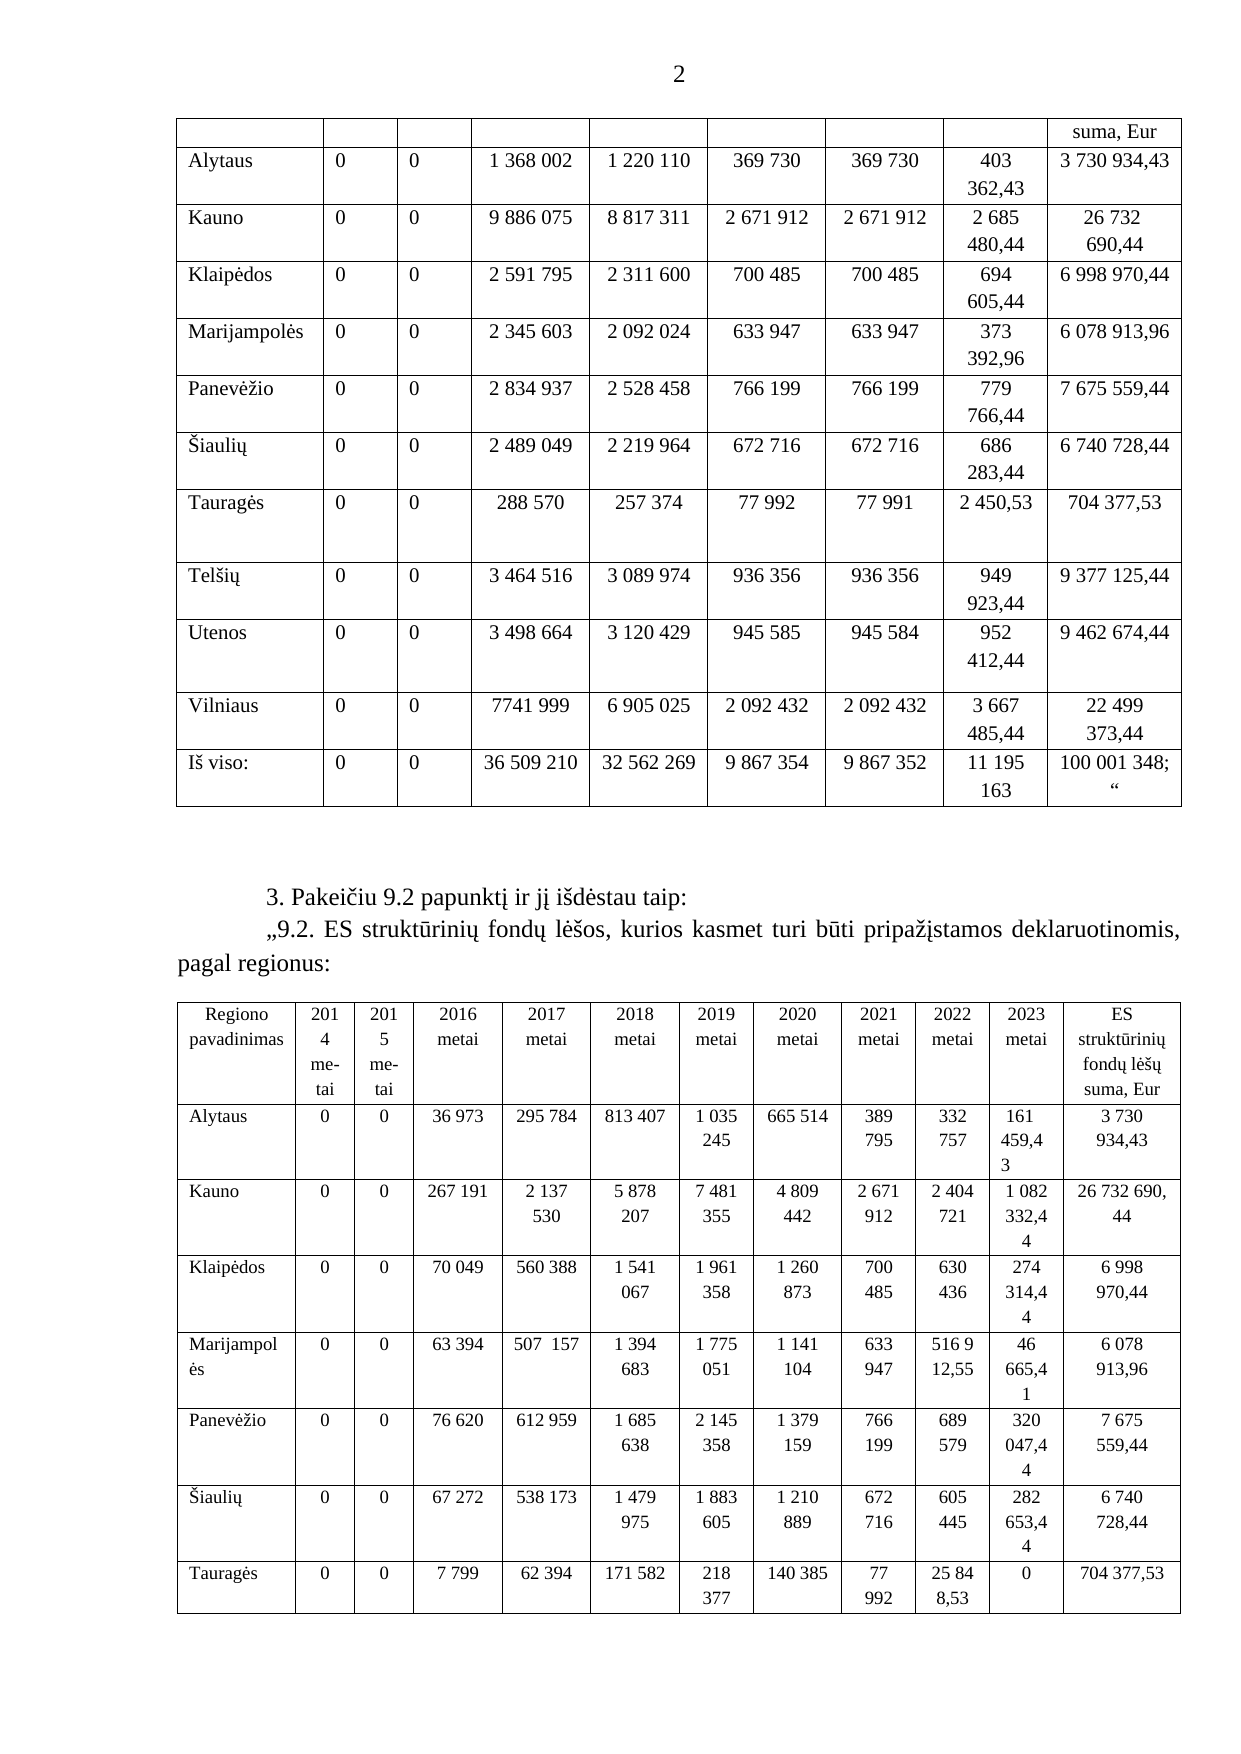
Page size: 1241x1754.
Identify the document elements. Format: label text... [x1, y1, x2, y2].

table_cell Kauno [177, 205, 323, 261]
table_cell 9 867 352 [826, 750, 943, 806]
table_cell 0 [296, 1486, 354, 1561]
table_cell 0 [324, 205, 397, 261]
table_cell 6 998 970,44 [1048, 262, 1181, 318]
table_cell 0 [355, 1486, 413, 1561]
table_cell 403 362,43 [944, 148, 1047, 204]
table_cell 686 283,44 [944, 433, 1047, 489]
table_cell 672 716 [826, 433, 943, 489]
text „9.2. ES struktūrinių fondų lėšos, kurios kasmet turi būti pripažįstamos deklaruotinomis, pagal regionus: [177, 914, 1181, 976]
table_cell 6 078 913,96 [1048, 319, 1181, 375]
table_header [177, 119, 323, 147]
table_cell 0 [398, 490, 471, 562]
table_cell 7 675 559,44 [1064, 1409, 1180, 1485]
table_header [324, 119, 397, 147]
table_cell 3 089 974 [590, 563, 707, 619]
table_header [708, 119, 825, 147]
table_cell 1 775 051 [680, 1333, 753, 1408]
table_cell 4 809 442 [754, 1180, 841, 1255]
table_cell 0 [355, 1409, 413, 1485]
table_cell 507 157 [503, 1333, 590, 1408]
table_header [944, 119, 1047, 147]
table_cell 7 799 [414, 1562, 502, 1613]
table_cell 6 998 970,44 [1064, 1256, 1180, 1332]
table_header [398, 119, 471, 147]
table_header suma, Eur [1048, 119, 1181, 147]
table_cell 0 [398, 319, 471, 375]
table_cell 0 [398, 376, 471, 432]
table_cell 1 541 067 [591, 1256, 679, 1332]
table_cell 2 404 721 [916, 1180, 989, 1255]
table_cell 0 [398, 750, 471, 806]
table_header 2019 metai [680, 1003, 753, 1103]
table_cell 672 716 [842, 1486, 915, 1561]
table_cell Tauragės [177, 490, 323, 562]
table_cell 1 394 683 [591, 1333, 679, 1408]
table_header 2016 metai [414, 1003, 502, 1103]
table_cell 320 047,44 [990, 1409, 1063, 1485]
table_cell 936 356 [708, 563, 825, 619]
table_cell 2 591 795 [472, 262, 589, 318]
table_header [590, 119, 707, 147]
table_cell 2 685 480,44 [944, 205, 1047, 261]
table_cell 0 [296, 1256, 354, 1332]
table_cell 1 685 638 [591, 1409, 679, 1485]
table_cell 945 585 [708, 620, 825, 692]
table_cell 3 464 516 [472, 563, 589, 619]
table_cell 1 210 889 [754, 1486, 841, 1561]
table_cell 46 665,41 [990, 1333, 1063, 1408]
table_cell 0 [296, 1409, 354, 1485]
table_cell 0 [296, 1180, 354, 1255]
table_cell 700 485 [708, 262, 825, 318]
table_cell 26 732 690,44 [1064, 1180, 1180, 1255]
table_cell 1 082 332,44 [990, 1180, 1063, 1255]
table_cell 9 886 075 [472, 205, 589, 261]
table_cell Tauragės [178, 1562, 295, 1613]
table_cell 0 [324, 750, 397, 806]
table_cell 0 [324, 262, 397, 318]
table_cell 7 481 355 [680, 1180, 753, 1255]
table_cell 77 992 [842, 1562, 915, 1613]
table_cell 1 035 245 [680, 1105, 753, 1179]
table_cell 7741 999 [472, 693, 589, 749]
table_cell 952 412,44 [944, 620, 1047, 692]
table_cell 2 311 600 [590, 262, 707, 318]
table_header 2021 metai [842, 1003, 915, 1103]
table_cell 77 991 [826, 490, 943, 562]
table_cell 2 528 458 [590, 376, 707, 432]
table_cell 8 817 311 [590, 205, 707, 261]
table_cell 1 260 873 [754, 1256, 841, 1332]
table_cell 2 092 432 [826, 693, 943, 749]
table_header 2018 metai [591, 1003, 679, 1103]
table_cell 140 385 [754, 1562, 841, 1613]
table_cell 516 912,55 [916, 1333, 989, 1408]
table_cell 633 947 [842, 1333, 915, 1408]
table_cell 100 001 348; “ [1048, 750, 1181, 806]
table_cell 605 445 [916, 1486, 989, 1561]
table_cell 1 220 110 [590, 148, 707, 204]
table_cell 257 374 [590, 490, 707, 562]
table_cell 560 388 [503, 1256, 590, 1332]
table_cell 813 407 [591, 1105, 679, 1179]
table_cell 0 [296, 1105, 354, 1179]
table_cell 332 757 [916, 1105, 989, 1179]
table_cell 612 959 [503, 1409, 590, 1485]
table_cell 665 514 [754, 1105, 841, 1179]
table_cell 11 195 163 [944, 750, 1047, 806]
table_cell 6 740 728,44 [1064, 1486, 1180, 1561]
table_cell 3 120 429 [590, 620, 707, 692]
table_cell 2 671 912 [842, 1180, 915, 1255]
table_cell 9 462 674,44 [1048, 620, 1181, 692]
table_cell 274 314,44 [990, 1256, 1063, 1332]
table_cell 32 562 269 [590, 750, 707, 806]
table_cell 2 092 432 [708, 693, 825, 749]
table_cell 0 [324, 319, 397, 375]
table_cell 949 923,44 [944, 563, 1047, 619]
table_cell 26 732 690,44 [1048, 205, 1181, 261]
table_cell 369 730 [826, 148, 943, 204]
table_cell 0 [324, 376, 397, 432]
table_cell 36 973 [414, 1105, 502, 1179]
table_header 2015 me-tai [355, 1003, 413, 1103]
table_cell 0 [324, 620, 397, 692]
table_cell 2 671 912 [708, 205, 825, 261]
table_cell Šiaulių [177, 433, 323, 489]
table_cell 6 078 913,96 [1064, 1333, 1180, 1408]
table_cell 0 [296, 1562, 354, 1613]
table_cell Alytaus [177, 148, 323, 204]
table_cell 5 878 207 [591, 1180, 679, 1255]
table_cell 9 377 125,44 [1048, 563, 1181, 619]
table_cell Alytaus [178, 1105, 295, 1179]
table_header ES struktūrinių fondų lėšų suma, Eur [1064, 1003, 1180, 1103]
table_cell Klaipėdos [178, 1256, 295, 1332]
table_cell 389 795 [842, 1105, 915, 1179]
table_header 2017 metai [503, 1003, 590, 1103]
table_cell 0 [398, 205, 471, 261]
table_cell 945 584 [826, 620, 943, 692]
table_cell 2 137 530 [503, 1180, 590, 1255]
table_cell 633 947 [826, 319, 943, 375]
table_cell 0 [324, 563, 397, 619]
table_cell Klaipėdos [177, 262, 323, 318]
table_cell Panevėžio [178, 1409, 295, 1485]
table_cell 538 173 [503, 1486, 590, 1561]
table_cell 779 766,44 [944, 376, 1047, 432]
table_cell 295 784 [503, 1105, 590, 1179]
table_cell 1 141 104 [754, 1333, 841, 1408]
table_cell 2 145 358 [680, 1409, 753, 1485]
table_cell 2 450,53 [944, 490, 1047, 562]
table_cell 2 671 912 [826, 205, 943, 261]
table_cell 766 199 [842, 1409, 915, 1485]
table_cell 0 [296, 1333, 354, 1408]
table_cell 689 579 [916, 1409, 989, 1485]
table_header 2020 metai [754, 1003, 841, 1103]
table_header [826, 119, 943, 147]
table_cell 694 605,44 [944, 262, 1047, 318]
table_cell 62 394 [503, 1562, 590, 1613]
table_cell 22 499 373,44 [1048, 693, 1181, 749]
table_cell 267 191 [414, 1180, 502, 1255]
table_cell 36 509 210 [472, 750, 589, 806]
table_cell 77 992 [708, 490, 825, 562]
table_cell Marijampolės [178, 1333, 295, 1408]
table_cell 3 730 934,43 [1064, 1105, 1180, 1179]
table_cell 0 [355, 1105, 413, 1179]
table_cell 1 479 975 [591, 1486, 679, 1561]
table_cell 700 485 [826, 262, 943, 318]
table_header 2022 metai [916, 1003, 989, 1103]
table_cell 0 [355, 1256, 413, 1332]
table_cell Marijampolės [177, 319, 323, 375]
table_cell 70 049 [414, 1256, 502, 1332]
table_cell 2 345 603 [472, 319, 589, 375]
table_cell 161 459,43 [990, 1105, 1063, 1179]
table_cell 0 [398, 433, 471, 489]
table_cell 2 489 049 [472, 433, 589, 489]
table_cell 2 092 024 [590, 319, 707, 375]
table_cell 0 [324, 148, 397, 204]
table_cell 0 [990, 1562, 1063, 1613]
table_cell 2 834 937 [472, 376, 589, 432]
table_cell Telšių [177, 563, 323, 619]
table_cell 7 675 559,44 [1048, 376, 1181, 432]
table_cell 1 961 358 [680, 1256, 753, 1332]
table_cell 369 730 [708, 148, 825, 204]
table_cell 3 667 485,44 [944, 693, 1047, 749]
table_cell 0 [398, 262, 471, 318]
table_cell 282 653,44 [990, 1486, 1063, 1561]
table_header 2014 me-tai [296, 1003, 354, 1103]
table_cell 630 436 [916, 1256, 989, 1332]
table_cell Panevėžio [177, 376, 323, 432]
table_cell 25 848,53 [916, 1562, 989, 1613]
table_cell 766 199 [708, 376, 825, 432]
table_cell 3 730 934,43 [1048, 148, 1181, 204]
table_cell 0 [355, 1562, 413, 1613]
table_cell 0 [324, 490, 397, 562]
table_cell 0 [355, 1333, 413, 1408]
table_cell 63 394 [414, 1333, 502, 1408]
table_cell 766 199 [826, 376, 943, 432]
table_cell Utenos [177, 620, 323, 692]
table_cell 6 905 025 [590, 693, 707, 749]
table_cell Šiaulių [178, 1486, 295, 1561]
table_cell Kauno [178, 1180, 295, 1255]
table_cell 0 [398, 620, 471, 692]
table_cell 171 582 [591, 1562, 679, 1613]
table_cell 936 356 [826, 563, 943, 619]
table_header [472, 119, 589, 147]
table_cell 9 867 354 [708, 750, 825, 806]
table_cell 1 368 002 [472, 148, 589, 204]
table_cell Vilniaus [177, 693, 323, 749]
table_cell 672 716 [708, 433, 825, 489]
table_cell 3 498 664 [472, 620, 589, 692]
table_cell 6 740 728,44 [1048, 433, 1181, 489]
table_cell 373 392,96 [944, 319, 1047, 375]
text 3. Pakeičiu 9.2 papunktį ir jį išdėstau taip: [177, 882, 1181, 910]
table_cell 0 [398, 563, 471, 619]
table_cell 0 [398, 148, 471, 204]
table_cell 633 947 [708, 319, 825, 375]
table_cell 67 272 [414, 1486, 502, 1561]
table_cell 704 377,53 [1048, 490, 1181, 562]
table_cell 0 [324, 433, 397, 489]
table_cell 76 620 [414, 1409, 502, 1485]
table_cell 0 [398, 693, 471, 749]
table_header Regiono pavadinimas [178, 1003, 295, 1103]
table_cell 1 379 159 [754, 1409, 841, 1485]
table_cell 1 883 605 [680, 1486, 753, 1561]
table_cell 288 570 [472, 490, 589, 562]
table_cell 218 377 [680, 1562, 753, 1613]
table_cell 2 219 964 [590, 433, 707, 489]
table_header 2023 metai [990, 1003, 1063, 1103]
table_cell 0 [355, 1180, 413, 1255]
table_cell 700 485 [842, 1256, 915, 1332]
table_cell 0 [324, 693, 397, 749]
table_cell 704 377,53 [1064, 1562, 1180, 1613]
table_cell Iš viso: [177, 750, 323, 806]
